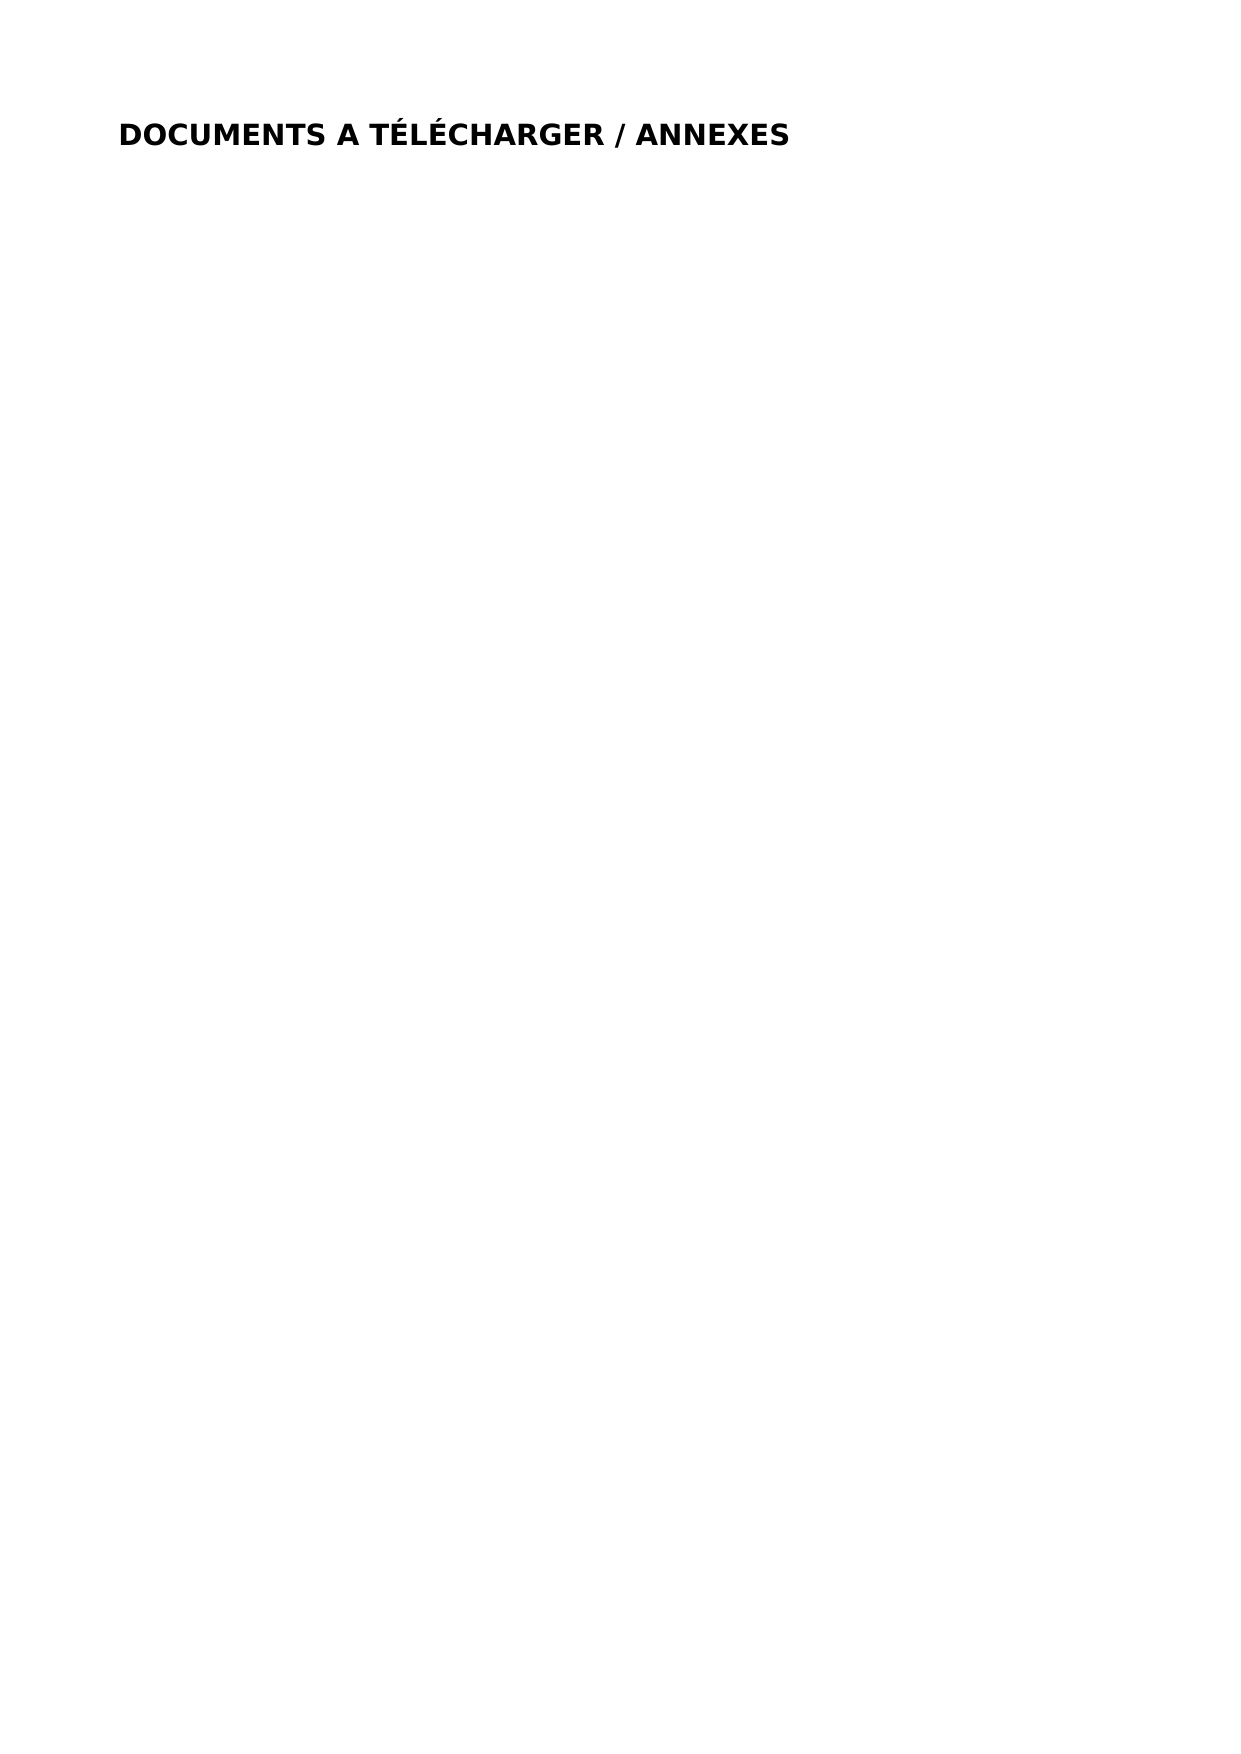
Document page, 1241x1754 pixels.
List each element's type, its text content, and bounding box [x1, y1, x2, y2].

subtitle DOCUMENTS A TÉLÉCHARGER / ANNEXES [118, 118, 1122, 152]
